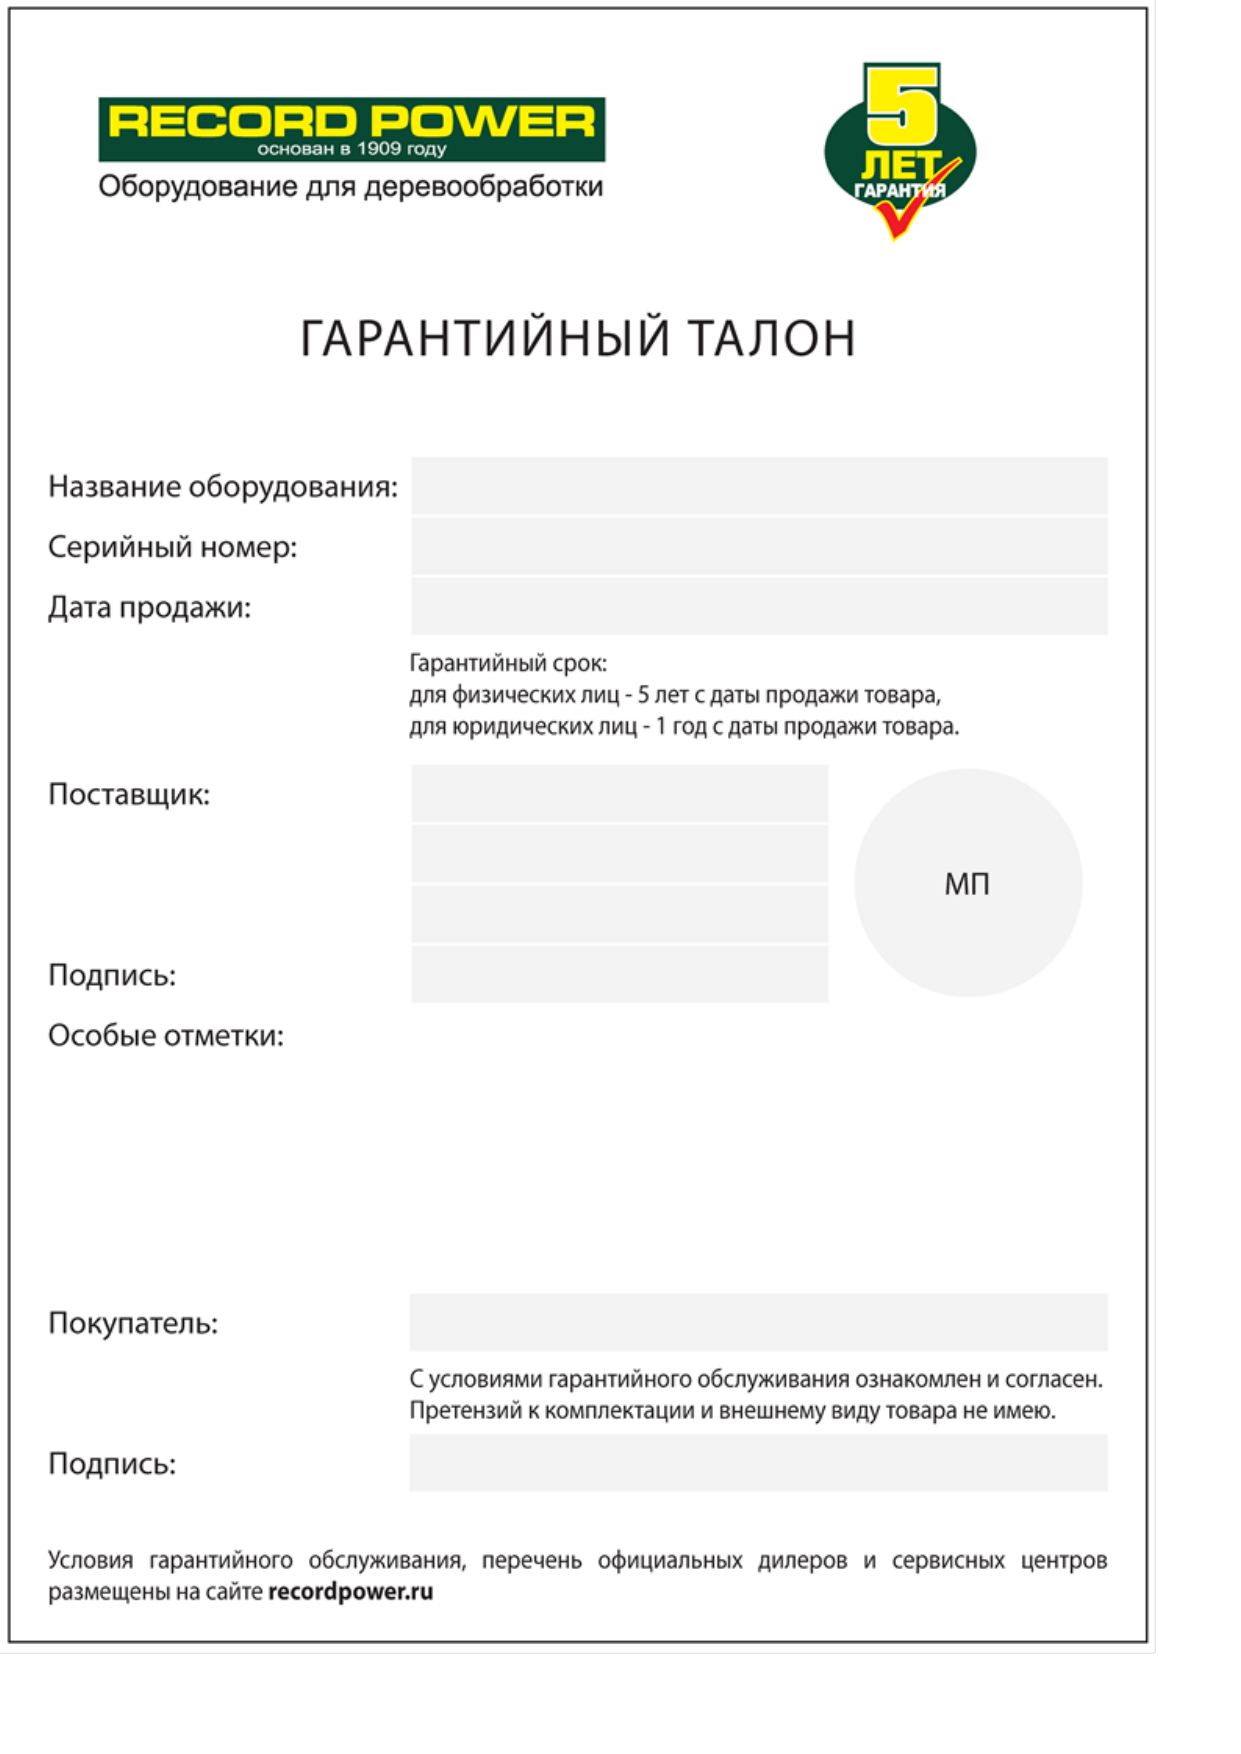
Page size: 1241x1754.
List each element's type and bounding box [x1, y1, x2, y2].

picture [0, 0, 1157, 1655]
